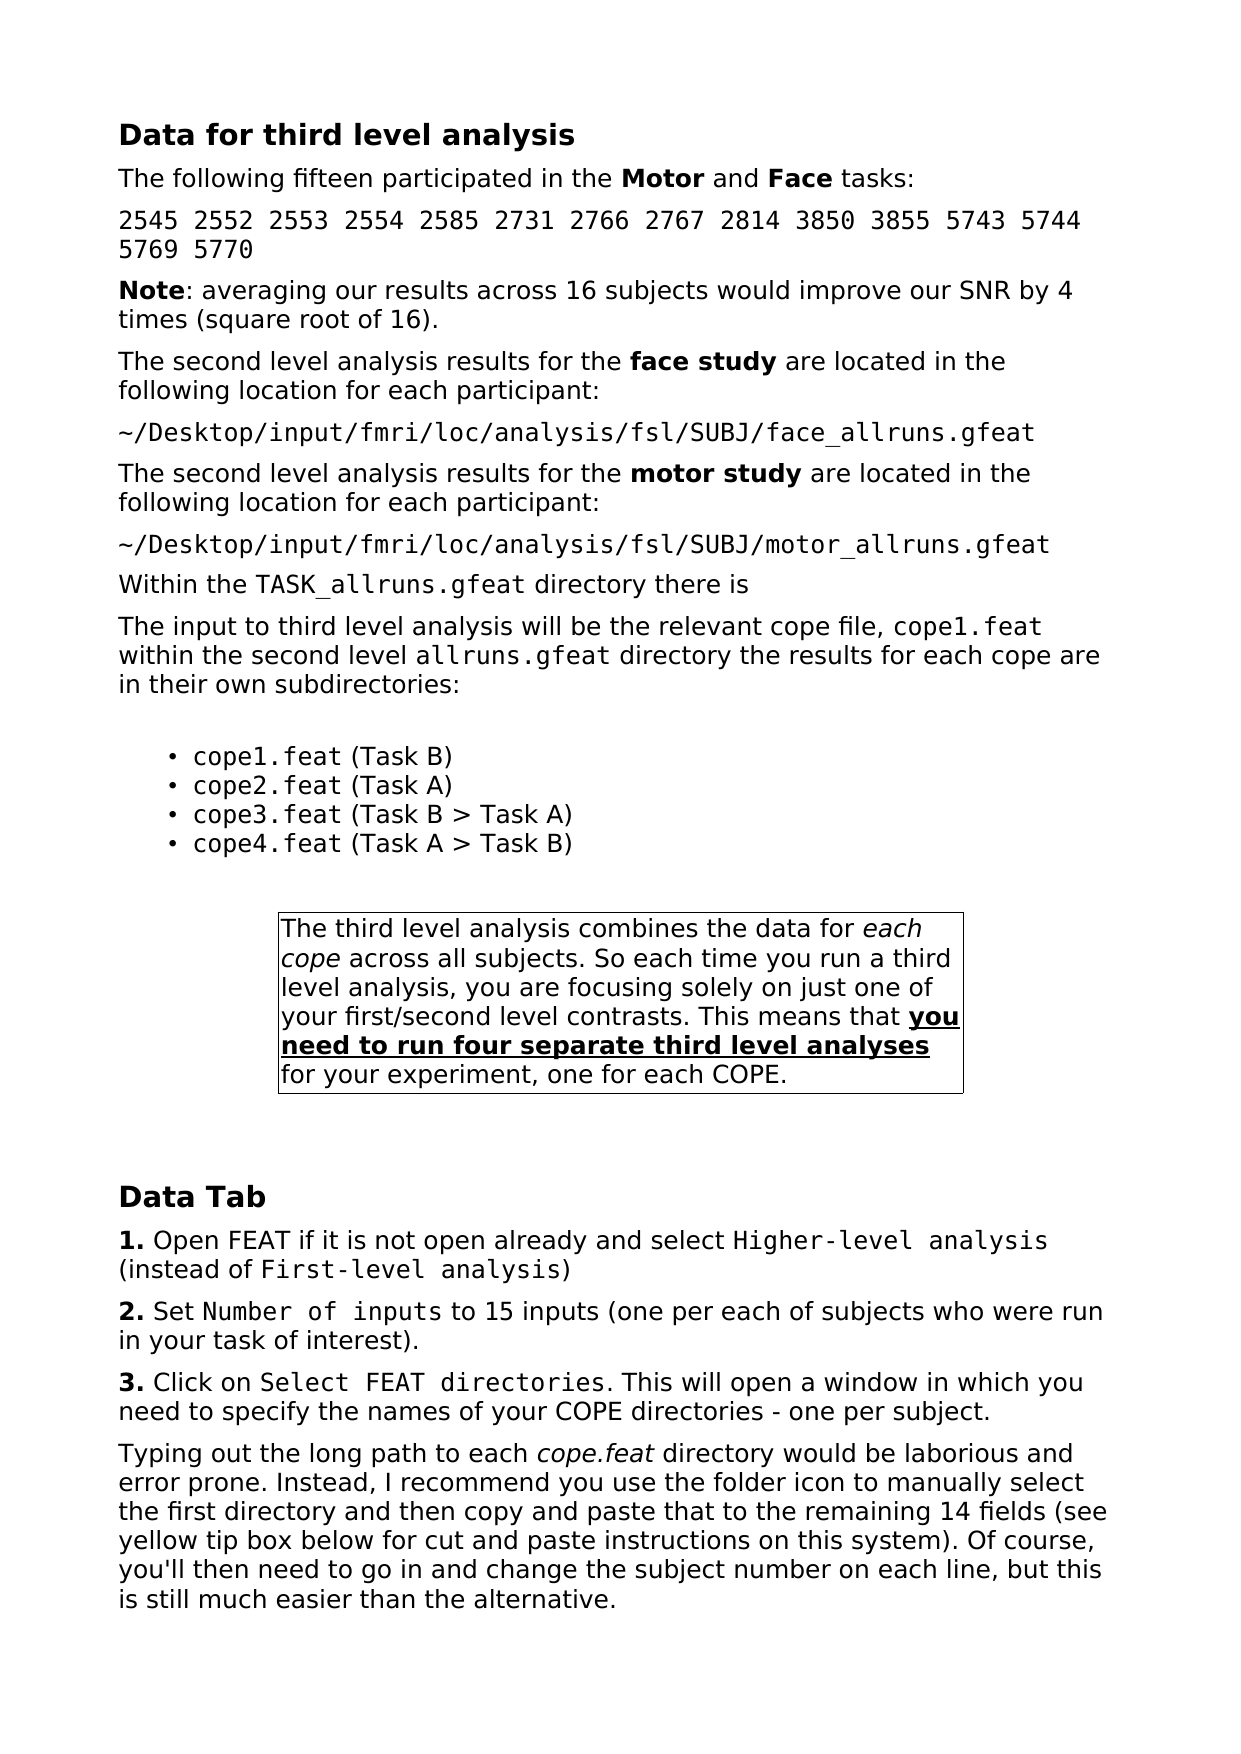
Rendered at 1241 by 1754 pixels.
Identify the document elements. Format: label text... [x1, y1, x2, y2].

text 2. Set Number of inputs to 15 inputs (one per each of subjects who were run in your task of interest). [118, 1297, 1122, 1356]
list cope4.feat (Task A > Task B) [177, 829, 1122, 858]
text ~/Desktop/input/fmri/loc/analysis/fsl/SUBJ/motor_allruns.gfeat [118, 530, 1122, 559]
text 2545 2552 2553 2554 2585 2731 2766 2767 2814 3850 3855 5743 5744 5769 5770 [118, 206, 1122, 264]
subtitle Data for third level analysis [118, 118, 1122, 152]
subtitle Data Tab [118, 1180, 1122, 1214]
text 1. Open FEAT if it is not open already and select Higher-level analysis (instead of First-level analysis) [118, 1227, 1122, 1285]
text ~/Desktop/input/fmri/loc/analysis/fsl/SUBJ/face_allruns.gfeat [118, 418, 1122, 447]
text Typing out the long path to each cope.feat directory would be laborious and error prone. Instead, I recommend you use the folder icon to manually select the first directory and then copy and paste that to the remaining 14 fields (see yellow tip box below for cut and paste instructions on this system). Of course, you'll then need to go in and change the subject number on each line, but this is still much easier than the alternative. [118, 1439, 1122, 1614]
text Within the TASK_allruns.gfeat directory there is [118, 571, 1122, 600]
text The second level analysis results for the motor study are located in the following location for each participant: [118, 459, 1122, 517]
text Note: averaging our results across 16 subjects would improve our SNR by 4 times (square root of 16). [118, 276, 1122, 335]
list cope1.feat (Task B) [177, 742, 1122, 771]
text The second level analysis results for the face study are located in the following location for each participant: [118, 347, 1122, 406]
table_header The third level analysis combines the data for each cope across all subjects. So each time you run a third level analysis, you are focusing solely on just one of your first/second level contrasts. This means that you need to run four separate third level analyses for your experiment, one for each COPE. [279, 913, 963, 1093]
list cope3.feat (Task B > Task A) [177, 800, 1122, 829]
text The input to third level analysis will be the relevant cope file, cope1.feat within the second level allruns.gfeat directory the results for each cope are in their own subdirectories: [118, 612, 1122, 700]
text The following fifteen participated in the Motor and Face tasks: [118, 164, 1122, 194]
list cope2.feat (Task A) [177, 771, 1122, 800]
text 3. Click on Select FEAT directories. This will open a window in which you need to specify the names of your COPE directories - one per subject. [118, 1368, 1122, 1427]
